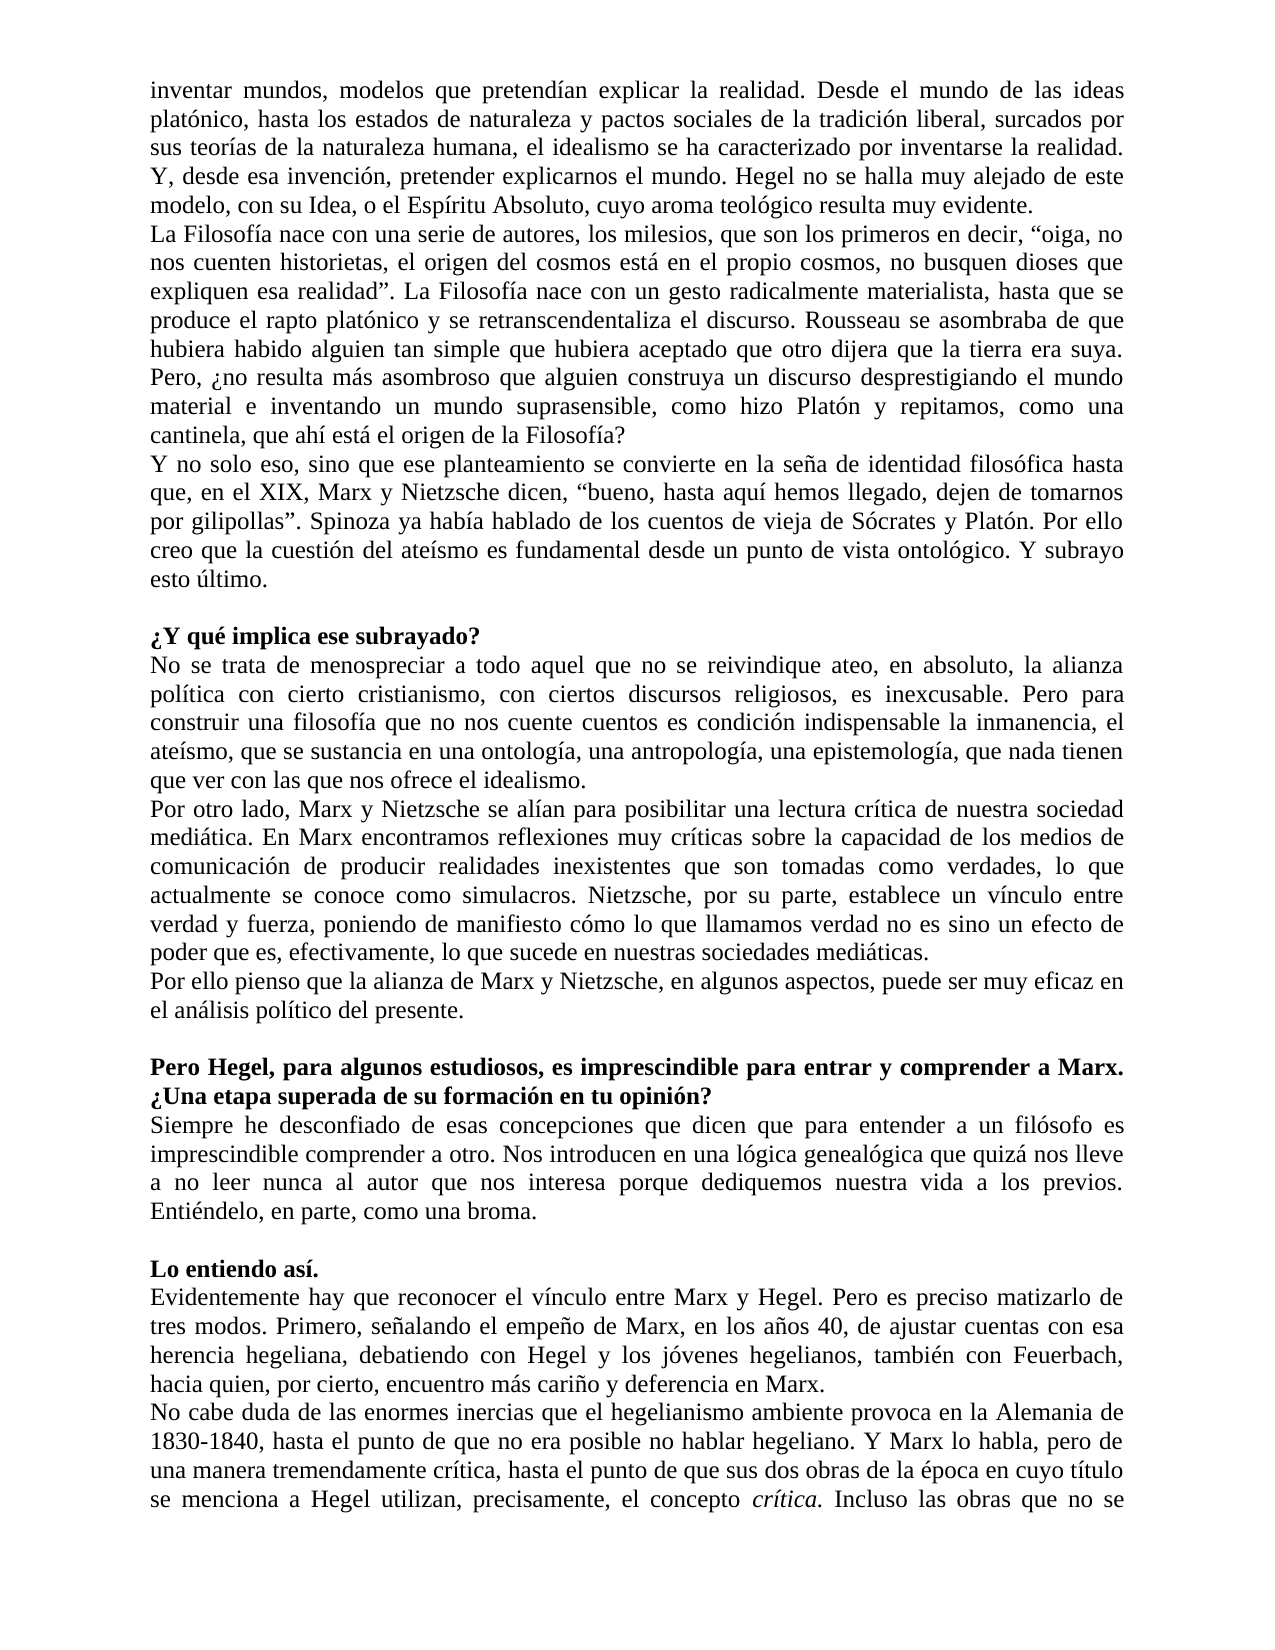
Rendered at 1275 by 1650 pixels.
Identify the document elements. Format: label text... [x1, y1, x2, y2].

text ¿Y qué implica ese subrayado? [150, 621, 1125, 650]
text La Filosofía nace con una serie de autores, los milesios, que son los primeros en decir, “oiga, no nos cuenten historietas, el origen del cosmos está en el propio cosmos, no busquen dioses que expliquen esa realidad”. La Filosofía nace con un gesto radicalmente materialista, hasta que se produce el rapto platónico y se retranscendentaliza el discurso. Rousseau se asombraba de que hubiera habido alguien tan simple que hubiera aceptado que otro dijera que la tierra era suya. Pero, ¿no resulta más asombroso que alguien construya un discurso desprestigiando el mundo material e inventando un mundo suprasensible, como hizo Platón y repitamos, como una cantinela, que ahí está el origen de la Filosofía? [150, 219, 1125, 449]
text Lo entiendo así. [150, 1254, 1125, 1282]
text No cabe duda de las enormes inercias que el hegelianismo ambiente provoca en la Alemania de 1830-1840, hasta el punto de que no era posible no hablar hegeliano. Y Marx lo habla, pero de una manera tremendamente crítica, hasta el punto de que sus dos obras de la época en cuyo título se menciona a Hegel utilizan, precisamente, el concepto crítica. Incluso las obras que no se [150, 1397, 1125, 1512]
text Por otro lado, Marx y Nietzsche se alían para posibilitar una lectura crítica de nuestra sociedad mediática. En Marx encontramos reflexiones muy críticas sobre la capacidad de los medios de comunicación de producir realidades inexistentes que son tomadas como verdades, lo que actualmente se conoce como simulacros. Nietzsche, por su parte, establece un vínculo entre verdad y fuerza, poniendo de manifiesto cómo lo que llamamos verdad no es sino un efecto de poder que es, efectivamente, lo que sucede en nuestras sociedades mediáticas. [150, 794, 1125, 966]
text Y no solo eso, sino que ese planteamiento se convierte en la seña de identidad filosófica hasta que, en el XIX, Marx y Nietzsche dicen, “bueno, hasta aquí hemos llegado, dejen de tomarnos por gilipollas”. Spinoza ya había hablado de los cuentos de vieja de Sócrates y Platón. Por ello creo que la cuestión del ateísmo es fundamental desde un punto de vista ontológico. Y subrayo esto último. [150, 449, 1125, 592]
text Siempre he desconfiado de esas concepciones que dicen que para entender a un filósofo es imprescindible comprender a otro. Nos introducen en una lógica genealógica que quizá nos lleve a no leer nunca al autor que nos interesa porque dediquemos nuestra vida a los previos. Entiéndelo, en parte, como una broma. [150, 1110, 1125, 1225]
text Por ello pienso que la alianza de Marx y Nietzsche, en algunos aspectos, puede ser muy eficaz en el análisis político del presente. [150, 966, 1125, 1024]
text Pero Hegel, para algunos estudiosos, es imprescindible para entrar y comprender a Marx. ¿Una etapa superada de su formación en tu opinión? [150, 1052, 1125, 1110]
text Evidentemente hay que reconocer el vínculo entre Marx y Hegel. Pero es preciso matizarlo de tres modos. Primero, señalando el empeño de Marx, en los años 40, de ajustar cuentas con esa herencia hegeliana, debatiendo con Hegel y los jóvenes hegelianos, también con Feuerbach, hacia quien, por cierto, encuentro más cariño y deferencia en Marx. [150, 1282, 1125, 1397]
text No se trata de menospreciar a todo aquel que no se reivindique ateo, en absoluto, la alianza política con cierto cristianismo, con ciertos discursos religiosos, es inexcusable. Pero para construir una filosofía que no nos cuente cuentos es condición indispensable la inmanencia, el ateísmo, que se sustancia en una ontología, una antropología, una epistemología, que nada tienen que ver con las que nos ofrece el idealismo. [150, 650, 1125, 794]
text inventar mundos, modelos que pretendían explicar la realidad. Desde el mundo de las ideas platónico, hasta los estados de naturaleza y pactos sociales de la tradición liberal, surcados por sus teorías de la naturaleza humana, el idealismo se ha caracterizado por inventarse la realidad. Y, desde esa invención, pretender explicarnos el mundo. Hegel no se halla muy alejado de este modelo, con su Idea, o el Espíritu Absoluto, cuyo aroma teológico resulta muy evidente. [150, 75, 1125, 219]
